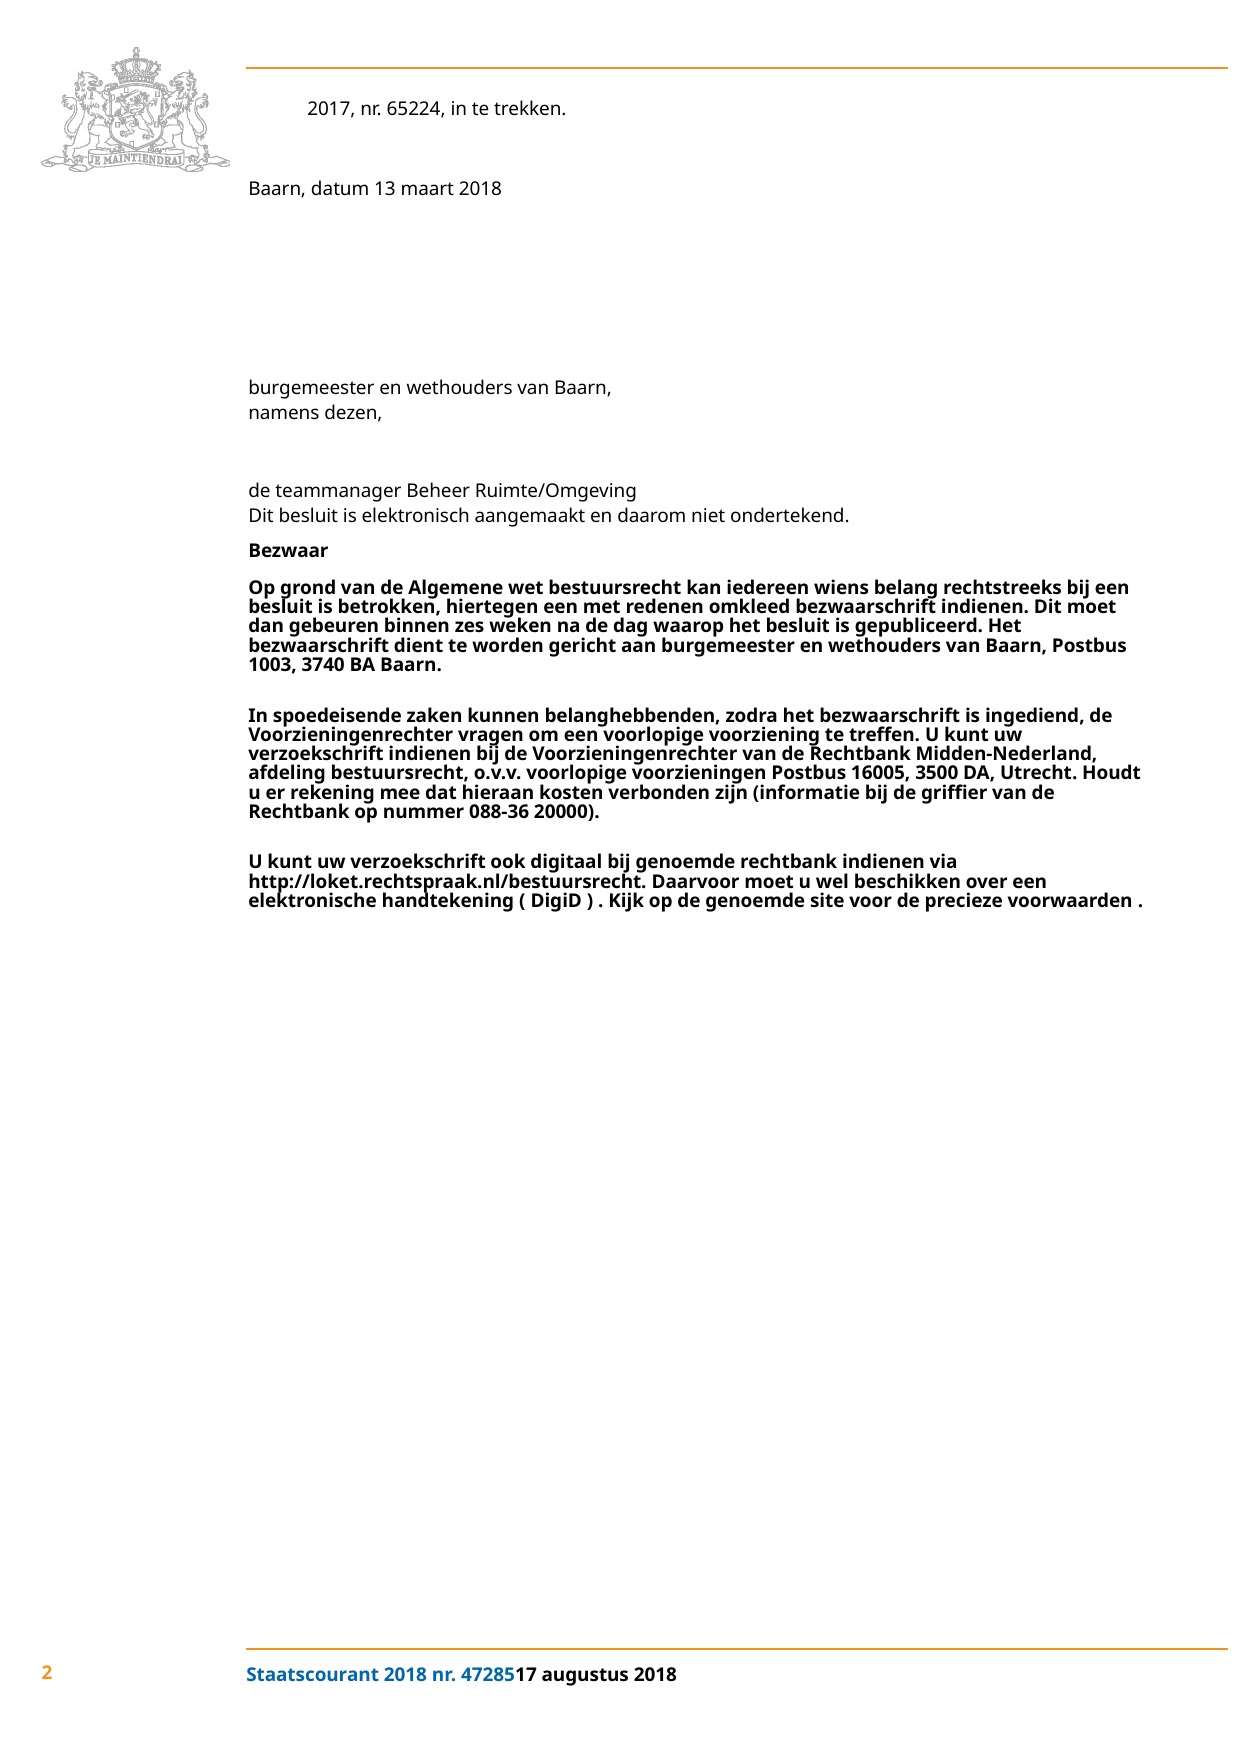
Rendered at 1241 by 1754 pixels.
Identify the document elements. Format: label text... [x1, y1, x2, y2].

text de teammanager Beheer Ruimte/Omgeving [248, 477, 1152, 502]
text U kunt uw verzoekschrift ook digitaal bij genoemde rechtbank indienen via http://loket.rechtspraak.nl/bestuursrecht. Daarvoor moet u wel beschikken over een elektronische handtekening ( DigiD ) . Kijk op de genoemde site voor de precieze voorwaarden . [248, 853, 1152, 911]
picture [41, 47, 231, 172]
text namens dezen, [248, 399, 1152, 425]
list 2017, nr. 65224, in te trekken. [248, 95, 1152, 121]
text Dit besluit is elektronisch aangemaakt en daarom niet ondertekend. [248, 502, 1152, 528]
text Bezwaar [248, 542, 1152, 561]
text Baarn, datum 13 maart 2018 [248, 175, 1152, 201]
text In spoedeisende zaken kunnen belanghebbenden, zodra het bezwaarschrift is ingediend, de Voorzieningenrechter vragen om een voorlopige voorziening te treffen. U kunt uw verzoekschrift indienen bij de Voorzieningenrechter van de Rechtbank Midden-Nederland, afdeling bestuursrecht, o.v.v. voorlopige voorzieningen Postbus 16005, 3500 DA, Utrecht. Houdt u er rekening mee dat hieraan kosten verbonden zijn (informatie bij de griffier van de Rechtbank op nummer 088-36 20000). [248, 707, 1152, 822]
text burgemeester en wethouders van Baarn, [248, 374, 1152, 399]
text Op grond van de Algemene wet bestuursrecht kan iedereen wiens belang rechtstreeks bij een besluit is betrokken, hiertegen een met redenen omkleed bezwaarschrift indienen. Dit moet dan gebeuren binnen zes weken na de dag waarop het besluit is gepubliceerd. Het bezwaarschrift dient te worden gericht aan burgemeester en wethouders van Baarn, Postbus 1003, 3740 BA Baarn. [248, 579, 1152, 675]
